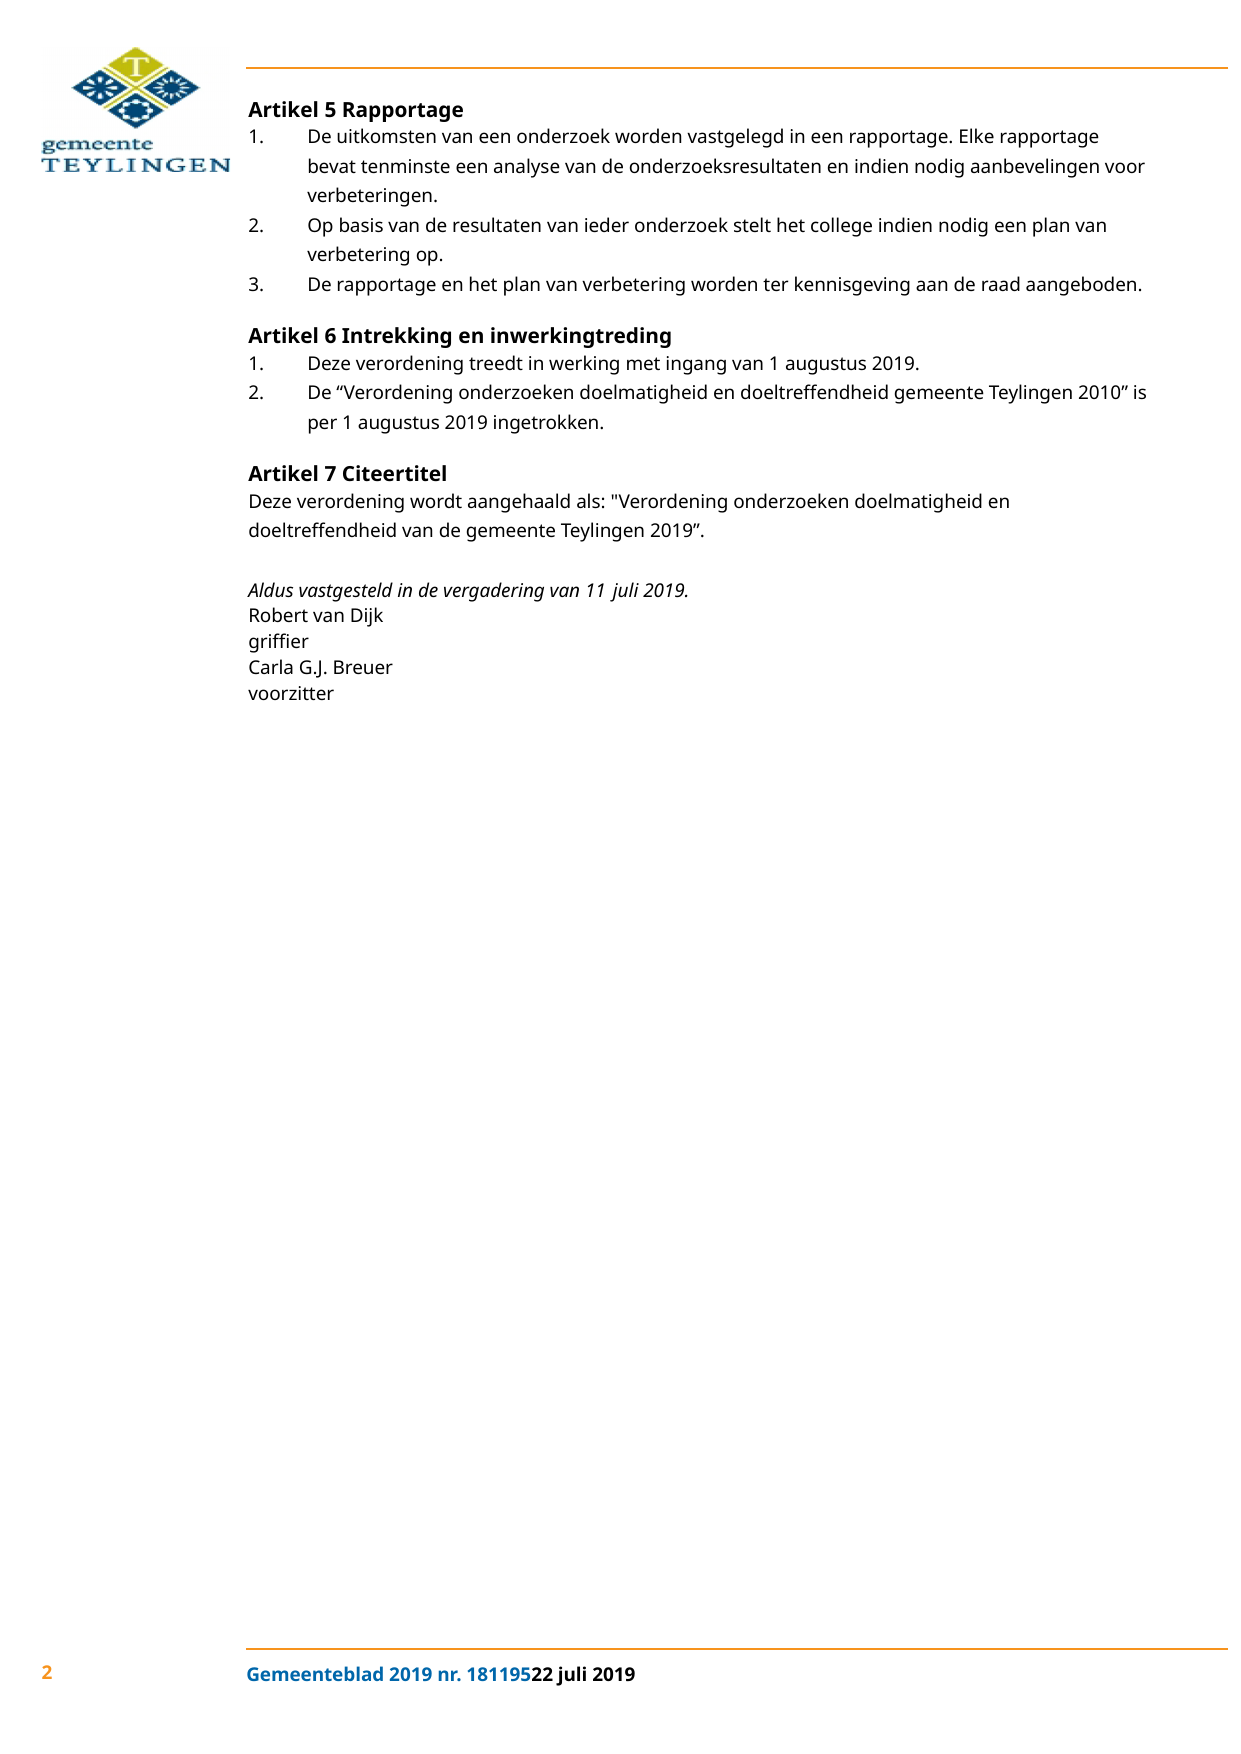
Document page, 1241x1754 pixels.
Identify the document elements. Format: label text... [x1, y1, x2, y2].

text Artikel 5 Rapportage [248, 95, 1152, 123]
text Robert van Dijk [248, 602, 1152, 628]
text Deze verordening wordt aangehaald als: "Verordening onderzoeken doelmatigheid en doeltreffendheid van de gemeente Teylingen 2019”. [248, 488, 1152, 543]
list De rapportage en het plan van verbetering worden ter kennisgeving aan de raad aangeboden. [248, 271, 1152, 297]
text voorzitter [248, 680, 1152, 705]
text griffier [248, 628, 1152, 654]
text Aldus vastgesteld in de vergadering van 11 juli 2019. [248, 577, 1152, 602]
picture [41, 47, 231, 172]
list Op basis van de resultaten van ieder onderzoek stelt het college indien nodig een plan van verbetering op. [248, 212, 1152, 267]
text Artikel 6 Intrekking en inwerkingtreding [248, 322, 1152, 350]
list Deze verordening treedt in werking met ingang van 1 augustus 2019. [248, 350, 1152, 376]
text Artikel 7 Citeertitel [248, 459, 1152, 488]
list De uitkomsten van een onderzoek worden vastgelegd in een rapportage. Elke rapportage bevat tenminste een analyse van de onderzoeksresultaten en indien nodig aanbevelingen voor verbeteringen. [248, 123, 1152, 208]
text Carla G.J. Breuer [248, 654, 1152, 680]
list De “Verordening onderzoeken doelmatigheid en doeltreffendheid gemeente Teylingen 2010” is per 1 augustus 2019 ingetrokken. [248, 379, 1152, 435]
